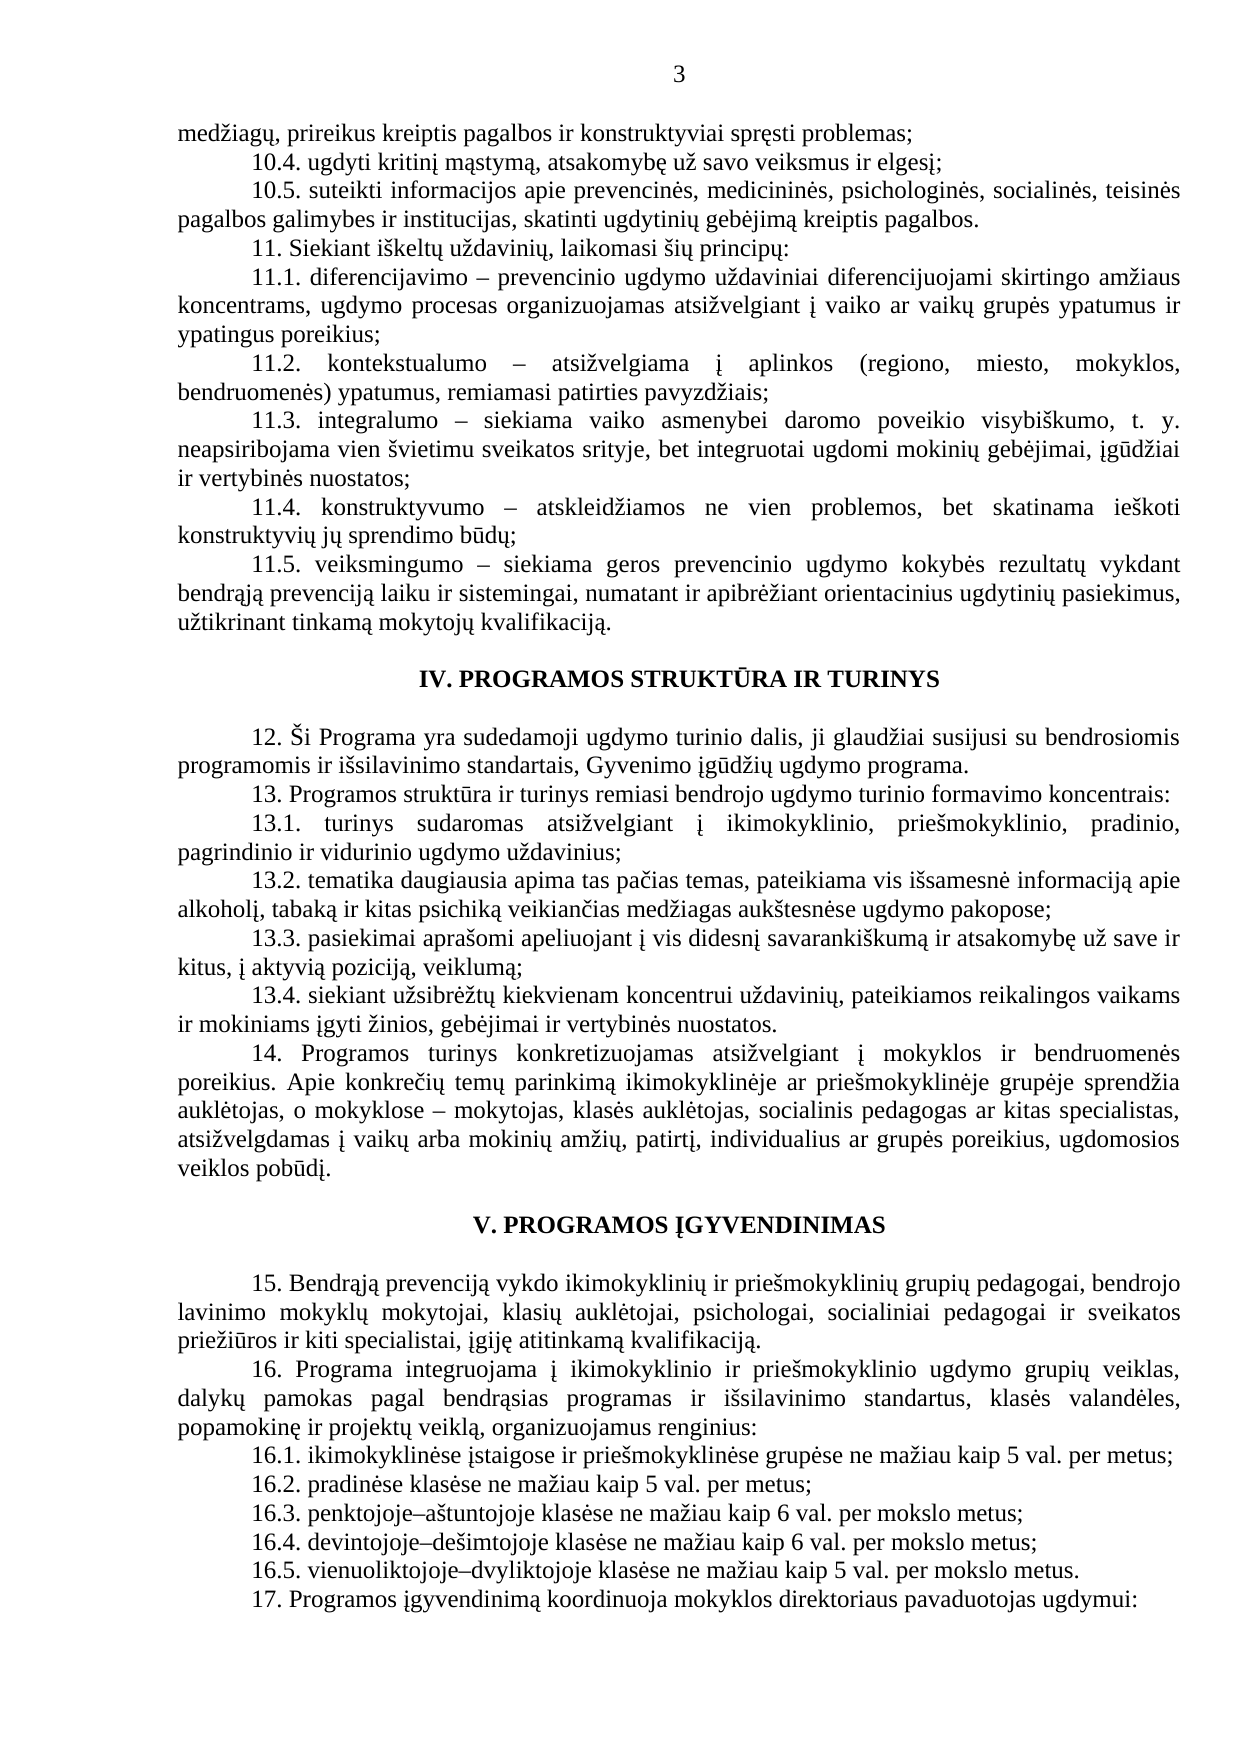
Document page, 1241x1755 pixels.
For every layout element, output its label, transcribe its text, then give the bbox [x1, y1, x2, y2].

text 16.2. pradinėse klasėse ne mažiau kaip 5 val. per metus; [177, 1469, 1181, 1498]
text 13.2. tematika daugiausia apima tas pačias temas, pateikiama vis išsamesnė informaciją apie alkoholį, tabaką ir kitas psichiką veikiančias medžiagas aukštesnėse ugdymo pakopose; [177, 866, 1181, 923]
text 11.4. konstruktyvumo – atskleidžiamos ne vien problemos, bet skatinama ieškoti konstruktyvių jų sprendimo būdų; [177, 492, 1181, 549]
text 11.3. integralumo – siekiama vaiko asmenybei daromo poveikio visybiškumo, t. y. neapsiribojama vien švietimu sveikatos srityje, bet integruotai ugdomi mokinių gebėjimai, įgūdžiai ir vertybinės nuostatos; [177, 406, 1181, 492]
text 14. Programos turinys konkretizuojamas atsižvelgiant į mokyklos ir bendruomenės poreikius. Apie konkrečių temų parinkimą ikimokyklinėje ar priešmokyklinėje grupėje sprendžia auklėtojas, o mokyklose – mokytojas, klasės auklėtojas, socialinis pedagogas ar kitas specialistas, atsižvelgdamas į vaikų arba mokinių amžių, patirtį, individualius ar grupės poreikius, ugdomosios veiklos pobūdį. [177, 1038, 1181, 1182]
text 16.1. ikimokyklinėse įstaigose ir priešmokyklinėse grupėse ne mažiau kaip 5 val. per metus; [177, 1441, 1181, 1469]
text 11. Siekiant iškeltų uždavinių, laikomasi šių principų: [177, 233, 1181, 262]
text 10.5. suteikti informacijos apie prevencinės, medicininės, psichologinės, socialinės, teisinės pagalbos galimybes ir institucijas, skatinti ugdytinių gebėjimą kreiptis pagalbos. [177, 176, 1181, 233]
text V. PROGRAMOS ĮGYVENDINIMAS [177, 1211, 1181, 1239]
text 17. Programos įgyvendinimą koordinuoja mokyklos direktoriaus pavaduotojas ugdymui: [177, 1584, 1181, 1613]
text 11.2. kontekstualumo – atsižvelgiama į aplinkos (regiono, miesto, mokyklos, bendruomenės) ypatumus, remiamasi patirties pavyzdžiais; [177, 348, 1181, 406]
text 11.5. veiksmingumo – siekiama geros prevencinio ugdymo kokybės rezultatų vykdant bendrąją prevenciją laiku ir sistemingai, numatant ir apibrėžiant orientacinius ugdytinių pasiekimus, užtikrinant tinkamą mokytojų kvalifikaciją. [177, 549, 1181, 636]
text 16. Programa integruojama į ikimokyklinio ir priešmokyklinio ugdymo grupių veiklas, dalykų pamokas pagal bendrąsias programas ir išsilavinimo standartus, klasės valandėles, popamokinę ir projektų veiklą, organizuojamus renginius: [177, 1354, 1181, 1441]
text 10.4. ugdyti kritinį mąstymą, atsakomybę už savo veiksmus ir elgesį; [177, 147, 1181, 176]
text 16.4. devintojoje–dešimtojoje klasėse ne mažiau kaip 6 val. per mokslo metus; [177, 1527, 1181, 1556]
text 16.5. vienuoliktojoje–dvyliktojoje klasėse ne mažiau kaip 5 val. per mokslo metus. [177, 1556, 1181, 1584]
text 13.1. turinys sudaromas atsižvelgiant į ikimokyklinio, priešmokyklinio, pradinio, pagrindinio ir vidurinio ugdymo uždavinius; [177, 808, 1181, 866]
text medžiagų, prireikus kreiptis pagalbos ir konstruktyviai spręsti problemas; [177, 118, 1181, 147]
text 13. Programos struktūra ir turinys remiasi bendrojo ugdymo turinio formavimo koncentrais: [177, 779, 1181, 808]
text 12. Ši Programa yra sudedamoji ugdymo turinio dalis, ji glaudžiai susijusi su bendrosiomis programomis ir išsilavinimo standartais, Gyvenimo įgūdžių ugdymo programa. [177, 722, 1181, 779]
text IV. PROGRAMOS STRUKTŪRA IR TURINYS [177, 664, 1181, 693]
text 16.3. penktojoje–aštuntojoje klasėse ne mažiau kaip 6 val. per mokslo metus; [177, 1498, 1181, 1527]
text 11.1. diferencijavimo – prevencinio ugdymo uždaviniai diferencijuojami skirtingo amžiaus koncentrams, ugdymo procesas organizuojamas atsižvelgiant į vaiko ar vaikų grupės ypatumus ir ypatingus poreikius; [177, 262, 1181, 348]
text 13.3. pasiekimai aprašomi apeliuojant į vis didesnį savarankiškumą ir atsakomybę už save ir kitus, į aktyvią poziciją, veiklumą; [177, 923, 1181, 981]
text 13.4. siekiant užsibrėžtų kiekvienam koncentrui uždavinių, pateikiamos reikalingos vaikams ir mokiniams įgyti žinios, gebėjimai ir vertybinės nuostatos. [177, 981, 1181, 1038]
text 15. Bendrąją prevenciją vykdo ikimokyklinių ir priešmokyklinių grupių pedagogai, bendrojo lavinimo mokyklų mokytojai, klasių auklėtojai, psichologai, socialiniai pedagogai ir sveikatos priežiūros ir kiti specialistai, įgiję atitinkamą kvalifikaciją. [177, 1268, 1181, 1354]
